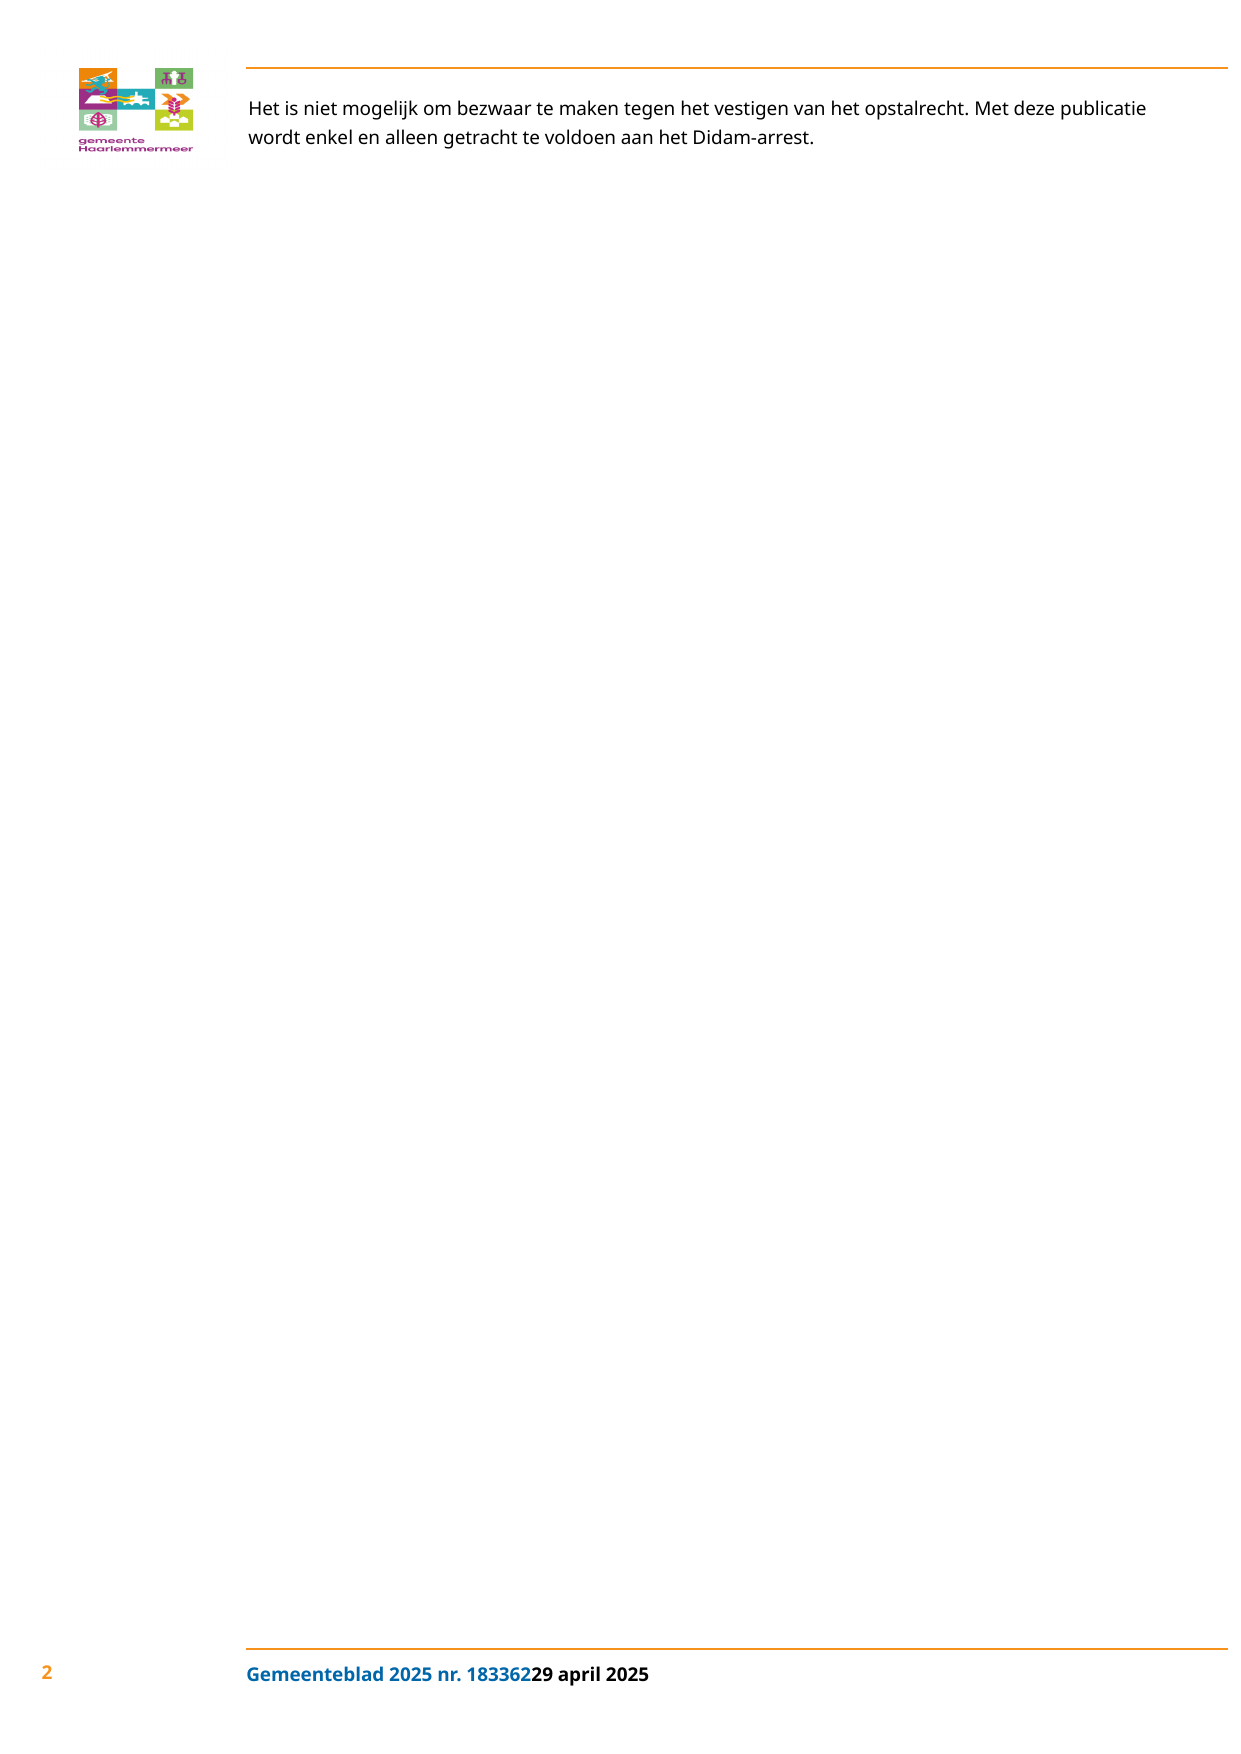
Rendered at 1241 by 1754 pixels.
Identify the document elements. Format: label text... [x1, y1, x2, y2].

text Het is niet mogelijk om bezwaar te maken tegen het vestigen van het opstalrecht. Met deze publicatie wordt enkel en alleen getracht te voldoen aan het Didam-arrest. [248, 95, 1152, 150]
picture [41, 47, 231, 172]
